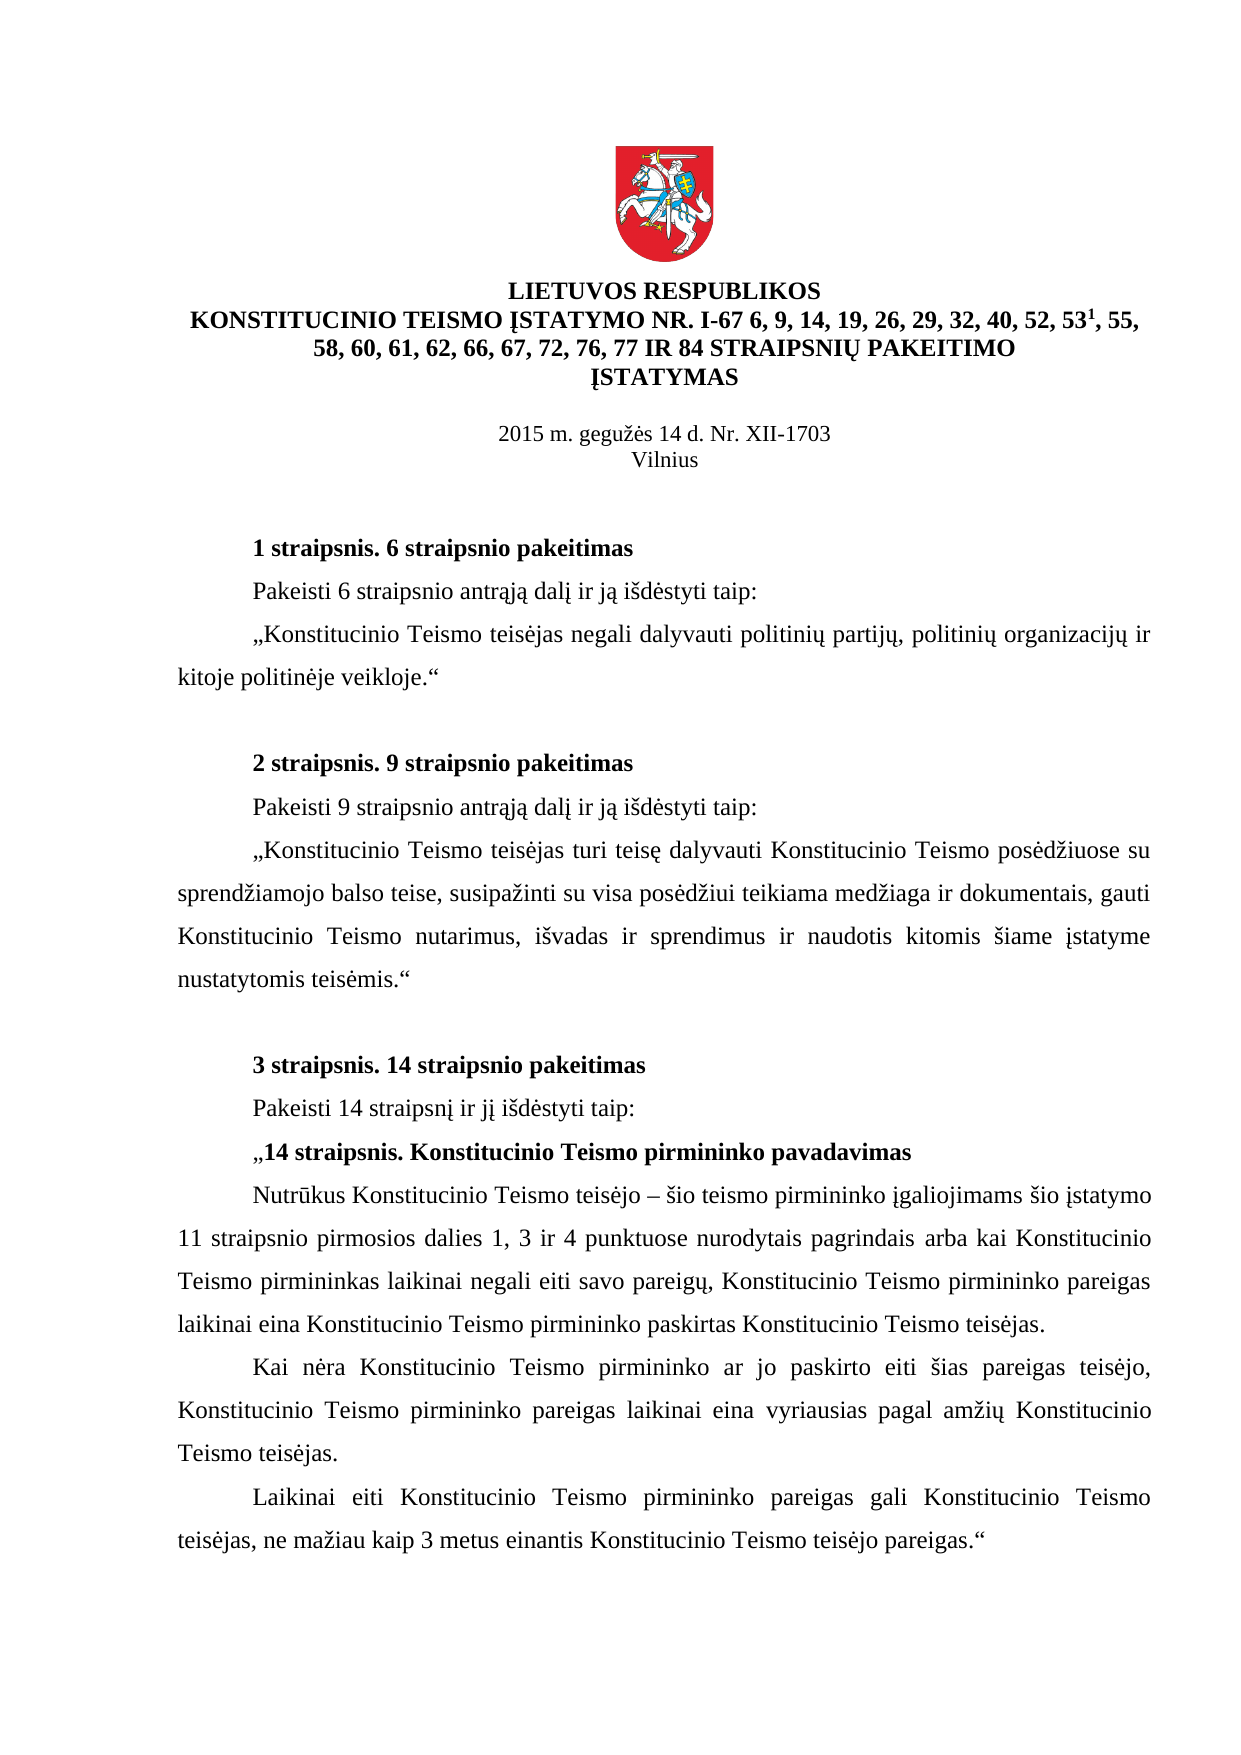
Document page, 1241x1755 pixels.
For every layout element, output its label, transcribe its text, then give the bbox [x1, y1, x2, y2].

text LIETUVOS RESPUBLIKOS [177, 276, 1152, 305]
text „Konstitucinio Teismo teisėjas turi teisę dalyvauti Konstitucinio Teismo posėdžiuose su sprendžiamojo balso teise, susipažinti su visa posėdžiui teikiama medžiaga ir dokumentais, gauti Konstitucinio Teismo nutarimus, išvadas ir sprendimus ir naudotis kitomis šiame įstatyme nustatytomis teisėmis.“ [177, 835, 1152, 993]
text ĮSTATYMAS [177, 362, 1152, 391]
text Vilnius [177, 446, 1152, 472]
text 1 straipsnis. 6 straipsnio pakeitimas [177, 533, 1152, 562]
text Laikinai eiti Konstitucinio Teismo pirmininko pareigas gali Konstitucinio Teismo teisėjas, ne mažiau kaip 3 metus einantis Konstitucinio Teismo teisėjo pareigas.“ [177, 1482, 1152, 1553]
text Kai nėra Konstitucinio Teismo pirmininko ar jo paskirto eiti šias pareigas teisėjo, Konstitucinio Teismo pirmininko pareigas laikinai eina vyriausias pagal amžių Konstitucinio Teismo teisėjas. [177, 1352, 1152, 1467]
text 2015 m. gegužės 14 d. Nr. XII-1703 [177, 420, 1152, 446]
text Nutrūkus Konstitucinio Teismo teisėjo – šio teismo pirmininko įgaliojimams šio įstatymo 11 straipsnio pirmosios dalies 1, 3 ir 4 punktuose nurodytais pagrindais arba kai Konstitucinio Teismo pirmininkas laikinai negali eiti savo pareigų, Konstitucinio Teismo pirmininko pareigas laikinai eina Konstitucinio Teismo pirmininko paskirtas Konstitucinio Teismo teisėjas. [177, 1180, 1152, 1338]
text 2 straipsnis. 9 straipsnio pakeitimas [177, 748, 1152, 777]
text KONSTITUCINIO TEISMO ĮSTATYMO NR. I-67 6, 9, 14, 19, 26, 29, 32, 40, 52, 531, 55, 58, 60, 61, 62, 66, 67, 72, 76, 77 IR 84 STRAIPSNIŲ PAKEITIMO [177, 305, 1152, 362]
text Pakeisti 6 straipsnio antrąją dalį ir ją išdėstyti taip: [177, 576, 1152, 605]
text „14 straipsnis. Konstitucinio Teismo pirmininko pavadavimas [177, 1137, 1152, 1165]
text Pakeisti 14 straipsnį ir jį išdėstyti taip: [177, 1093, 1152, 1122]
text Pakeisti 9 straipsnio antrąją dalį ir ją išdėstyti taip: [177, 792, 1152, 820]
text „Konstitucinio Teismo teisėjas negali dalyvauti politinių partijų, politinių organizacijų ir kitoje politinėje veikloje.“ [177, 619, 1152, 691]
text 3 straipsnis. 14 straipsnio pakeitimas [177, 1050, 1152, 1079]
